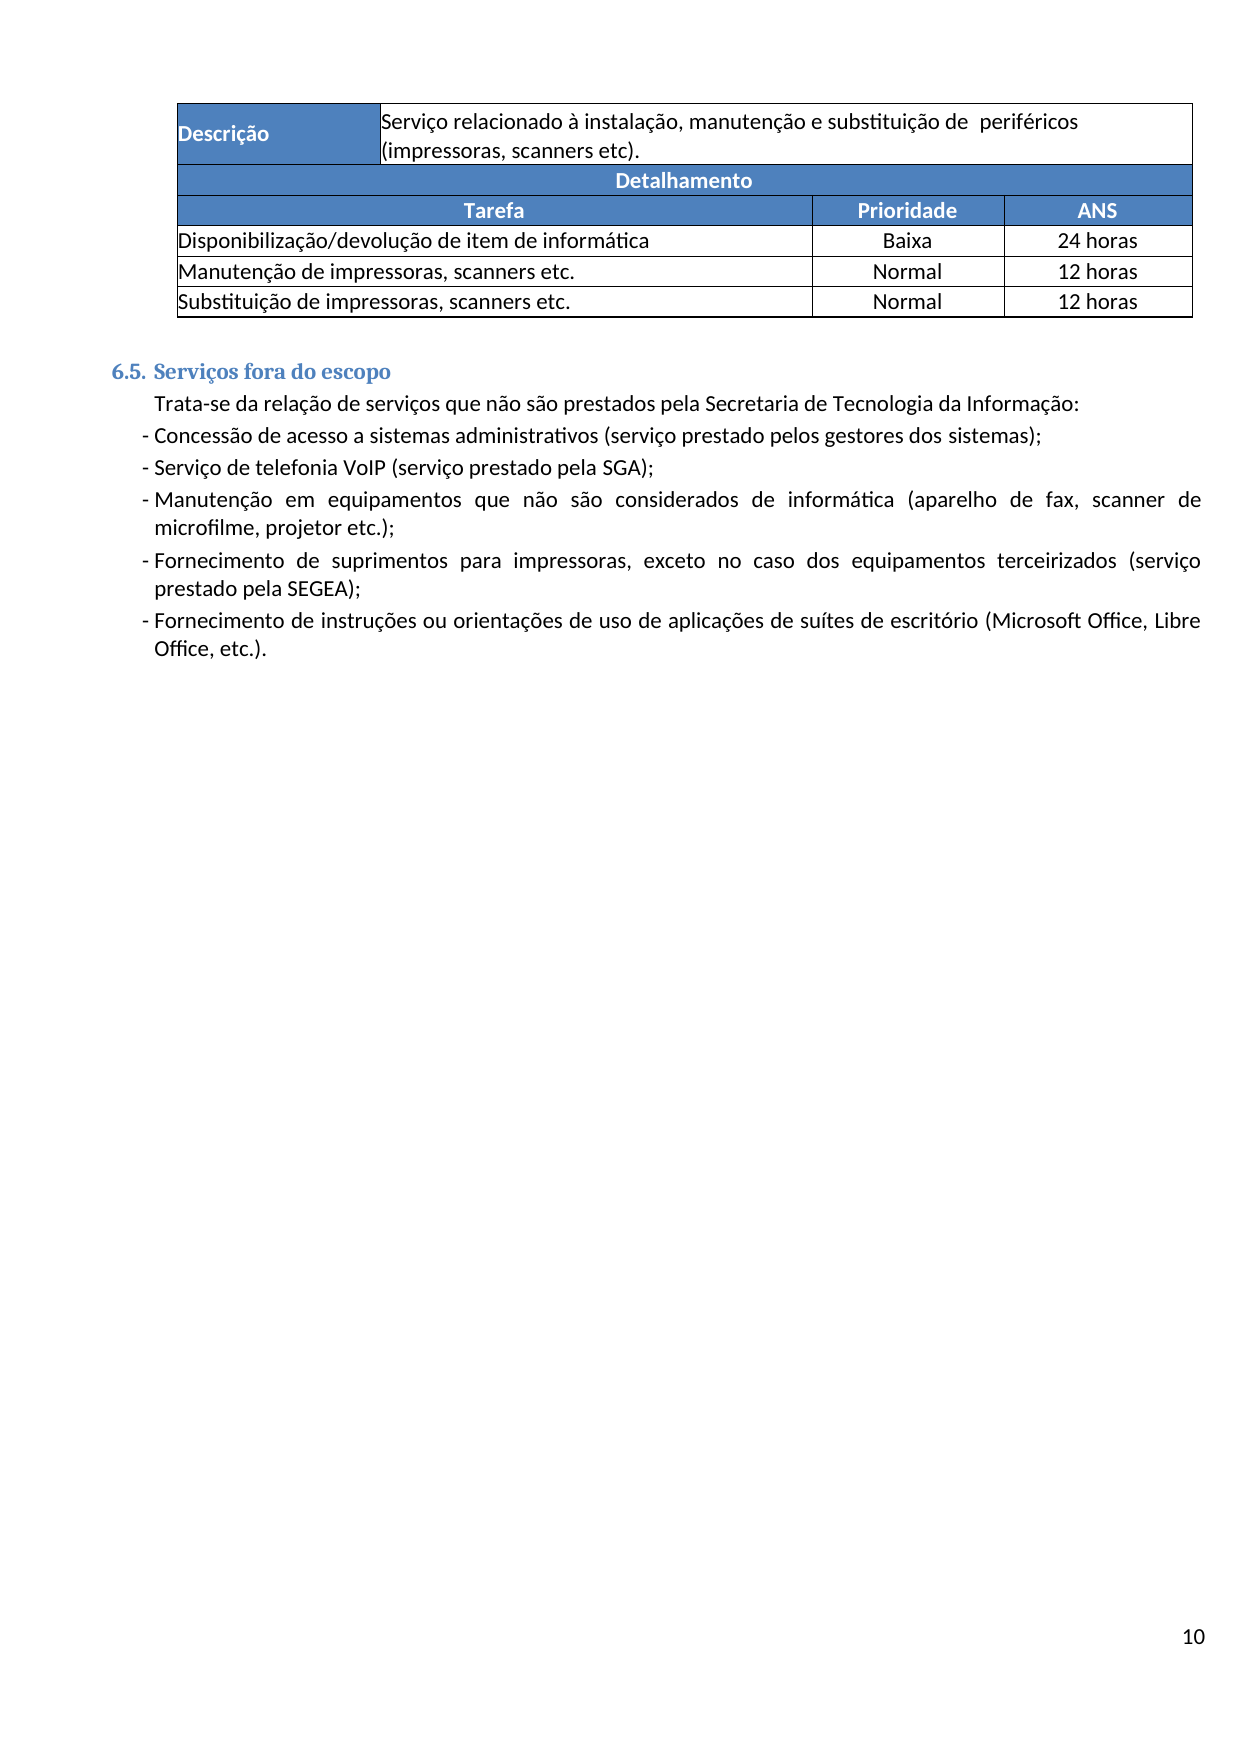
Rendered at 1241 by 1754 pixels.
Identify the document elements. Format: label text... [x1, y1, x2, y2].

text Trata-se da relação de serviços que não são prestados pela Secretaria de Tecnologia da Informação: [154, 389, 1203, 417]
table_cell 24 horas [1005, 226, 1192, 256]
table_cell Substituição de impressoras, scanners etc. [178, 287, 812, 316]
list Fornecimento de instruções ou orientações de uso de aplicações de suítes de escritório (Microsoft Office, Libre Office, etc.). [142, 606, 1203, 662]
list Serviço de telefonia VoIP (serviço prestado pela SGA); [142, 453, 1203, 481]
table_cell Prioridade [813, 196, 1004, 225]
table_cell Descrição [178, 104, 380, 164]
list Fornecimento de suprimentos para impressoras, exceto no caso dos equipamentos terceirizados (serviço prestado pela SEGEA); [142, 546, 1203, 602]
list Concessão de acesso a sistemas administrativos (serviço prestado pelos gestores dos sistemas); [142, 421, 1203, 449]
table_cell 12 horas [1005, 287, 1192, 316]
table_cell Manutenção de impressoras, scanners etc. [178, 257, 812, 286]
table_cell Tarefa [178, 196, 812, 225]
table_cell ANS [1005, 196, 1192, 225]
table_cell Disponibilização/devolução de item de informática [178, 226, 812, 256]
table_cell 12 horas [1005, 257, 1192, 286]
table_cell Detalhamento [178, 165, 1192, 195]
table_cell Serviço relacionado à instalação, manutenção e substituição de periféricos (impressoras, scanners etc). [381, 104, 1192, 164]
list Manutenção em equipamentos que não são considerados de informática (aparelho de fax, scanner de microfilme, projetor etc.); [142, 486, 1203, 542]
table_cell Normal [813, 257, 1004, 286]
table_cell Baixa [813, 226, 1004, 256]
list Serviços fora do escopo [112, 359, 1203, 385]
table_cell Normal [813, 287, 1004, 316]
